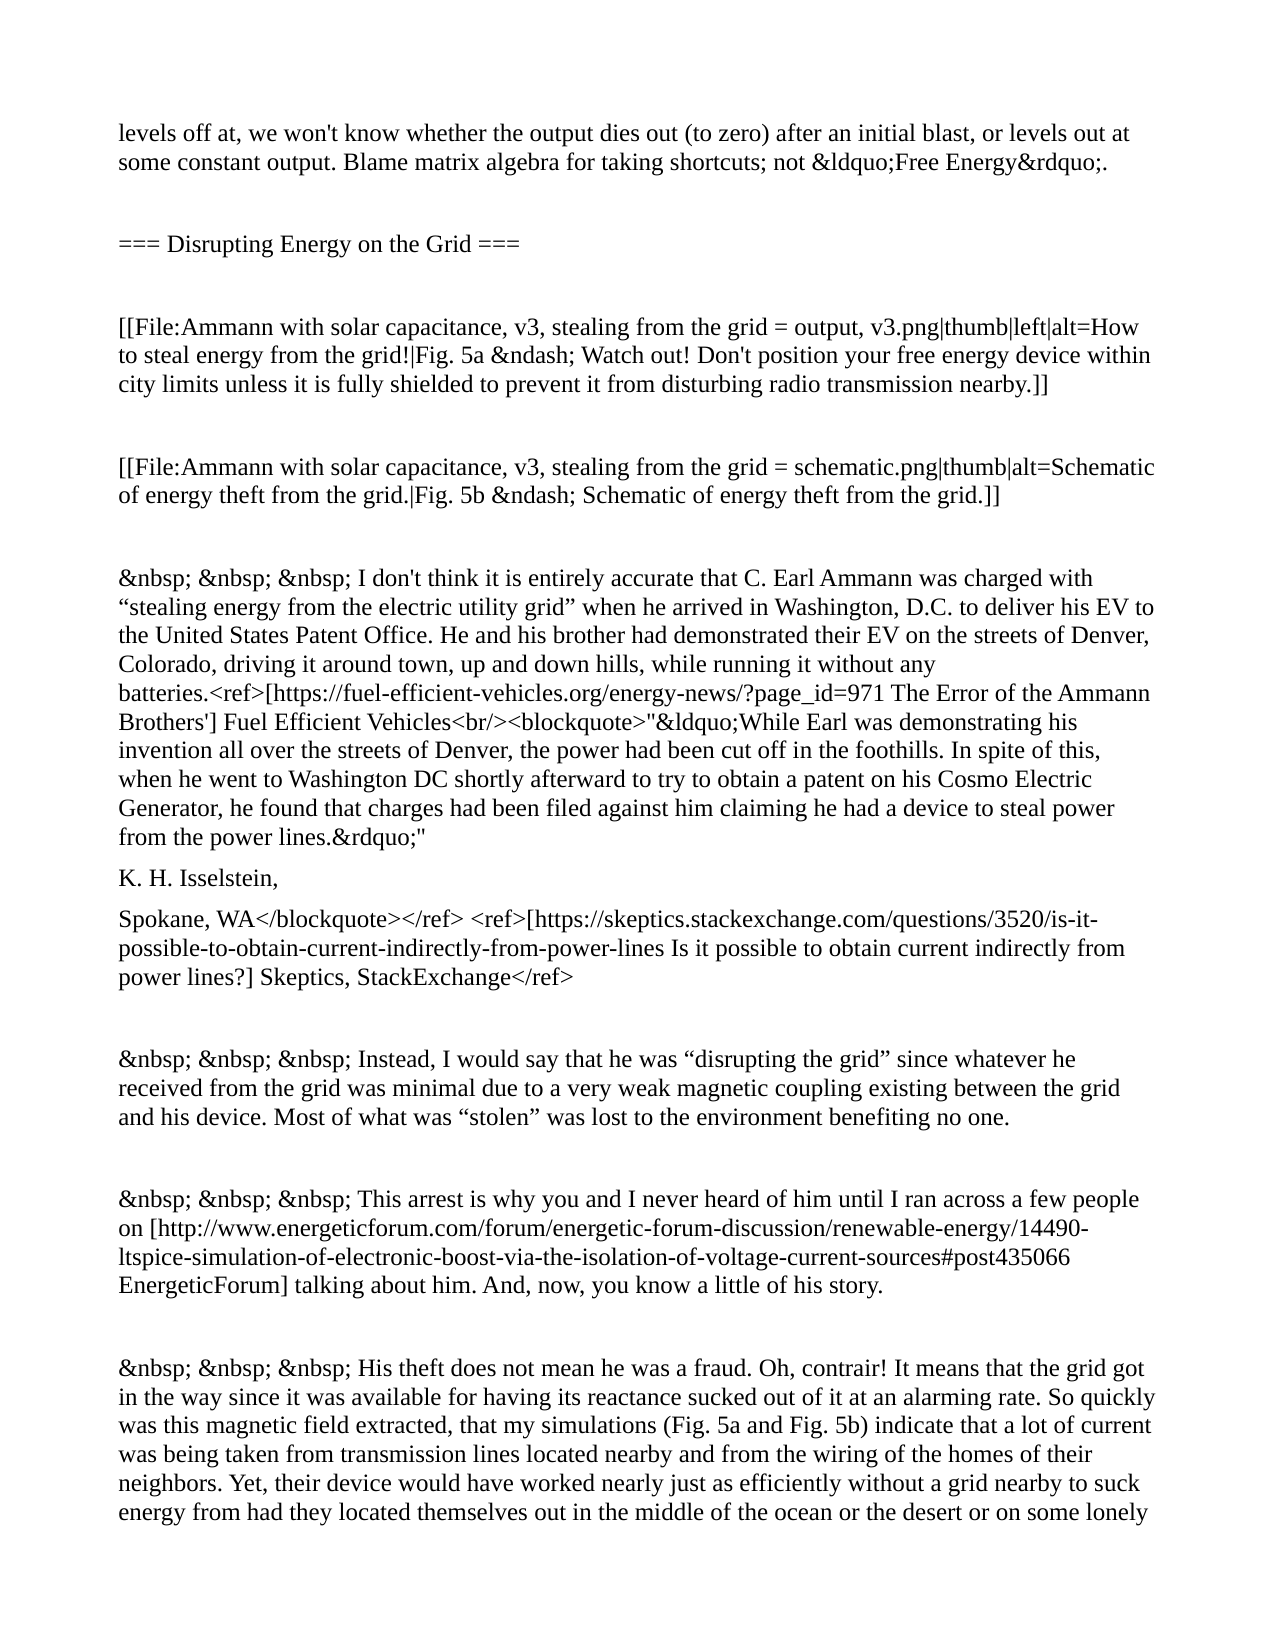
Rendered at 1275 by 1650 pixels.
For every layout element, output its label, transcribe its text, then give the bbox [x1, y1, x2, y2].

text &nbsp; &nbsp; &nbsp; His theft does not mean he was a fraud. Oh, contrair! It means that the grid got in the way since it was available for having its reactance sucked out of it at an alarming rate. So quickly was this magnetic field extracted, that my simulations (Fig. 5a and Fig. 5b) indicate that a lot of current was being taken from transmission lines located nearby and from the wiring of the homes of their neighbors. Yet, their device would have worked nearly just as efficiently without a grid nearby to suck energy from had they located themselves out in the middle of the ocean or the desert or on some lonely [118, 1353, 1157, 1526]
text Spokane, WA</blockquote></ref> <ref>[https://skeptics.stackexchange.com/questions/3520/is-it-possible-to-obtain-current-indirectly-from-power-lines Is it possible to obtain current indirectly from power lines?] Skeptics, StackExchange</ref> [118, 904, 1157, 991]
text &nbsp; &nbsp; &nbsp; This arrest is why you and I never heard of him until I ran across a few people on [http://www.energeticforum.com/forum/energetic-forum-discussion/renewable-energy/14490-ltspice-simulation-of-electronic-boost-via-the-isolation-of-voltage-current-sources#post435066 EnergeticForum] talking about him. And, now, you know a little of his story. [118, 1184, 1157, 1299]
text === Disrupting Energy on the Grid === [118, 229, 1157, 258]
text [[File:Ammann with solar capacitance, v3, stealing from the grid = output, v3.png|thumb|left|alt=How to steal energy from the grid!|Fig. 5a &ndash; Watch out! Don't position your free energy device within city limits unless it is fully shielded to prevent it from disturbing radio transmission nearby.]] [118, 312, 1157, 398]
text K. H. Isselstein, [118, 863, 1157, 892]
text &nbsp; &nbsp; &nbsp; Instead, I would say that he was “disrupting the grid” since whatever he received from the grid was minimal due to a very weak magnetic coupling existing between the grid and his device. Most of what was “stolen” was lost to the environment benefiting no one. [118, 1044, 1157, 1131]
text [[File:Ammann with solar capacitance, v3, stealing from the grid = schematic.png|thumb|alt=Schematic of energy theft from the grid.|Fig. 5b &ndash; Schematic of energy theft from the grid.]] [118, 452, 1157, 509]
text &nbsp; &nbsp; &nbsp; I don't think it is entirely accurate that C. Earl Ammann was charged with “stealing energy from the electric utility grid” when he arrived in Washington, D.C. to deliver his EV to the United States Patent Office. He and his brother had demonstrated their EV on the streets of Denver, Colorado, driving it around town, up and down hills, while running it without any batteries.<ref>[https://fuel-efficient-vehicles.org/energy-news/?page_id=971 The Error of the Ammann Brothers'] Fuel Efficient Vehicles<br/><blockquote>''&ldquo;While Earl was demonstrating his invention all over the streets of Denver, the power had been cut off in the foothills. In spite of this, when he went to Washington DC shortly afterward to try to obtain a patent on his Cosmo Electric Generator, he found that charges had been filed against him claiming he had a device to steal power from the power lines.&rdquo;'' [118, 563, 1157, 851]
text levels off at, we won't know whether the output dies out (to zero) after an initial blast, or levels out at some constant output. Blame matrix algebra for taking shortcuts; not &ldquo;Free Energy&rdquo;. [118, 118, 1157, 176]
